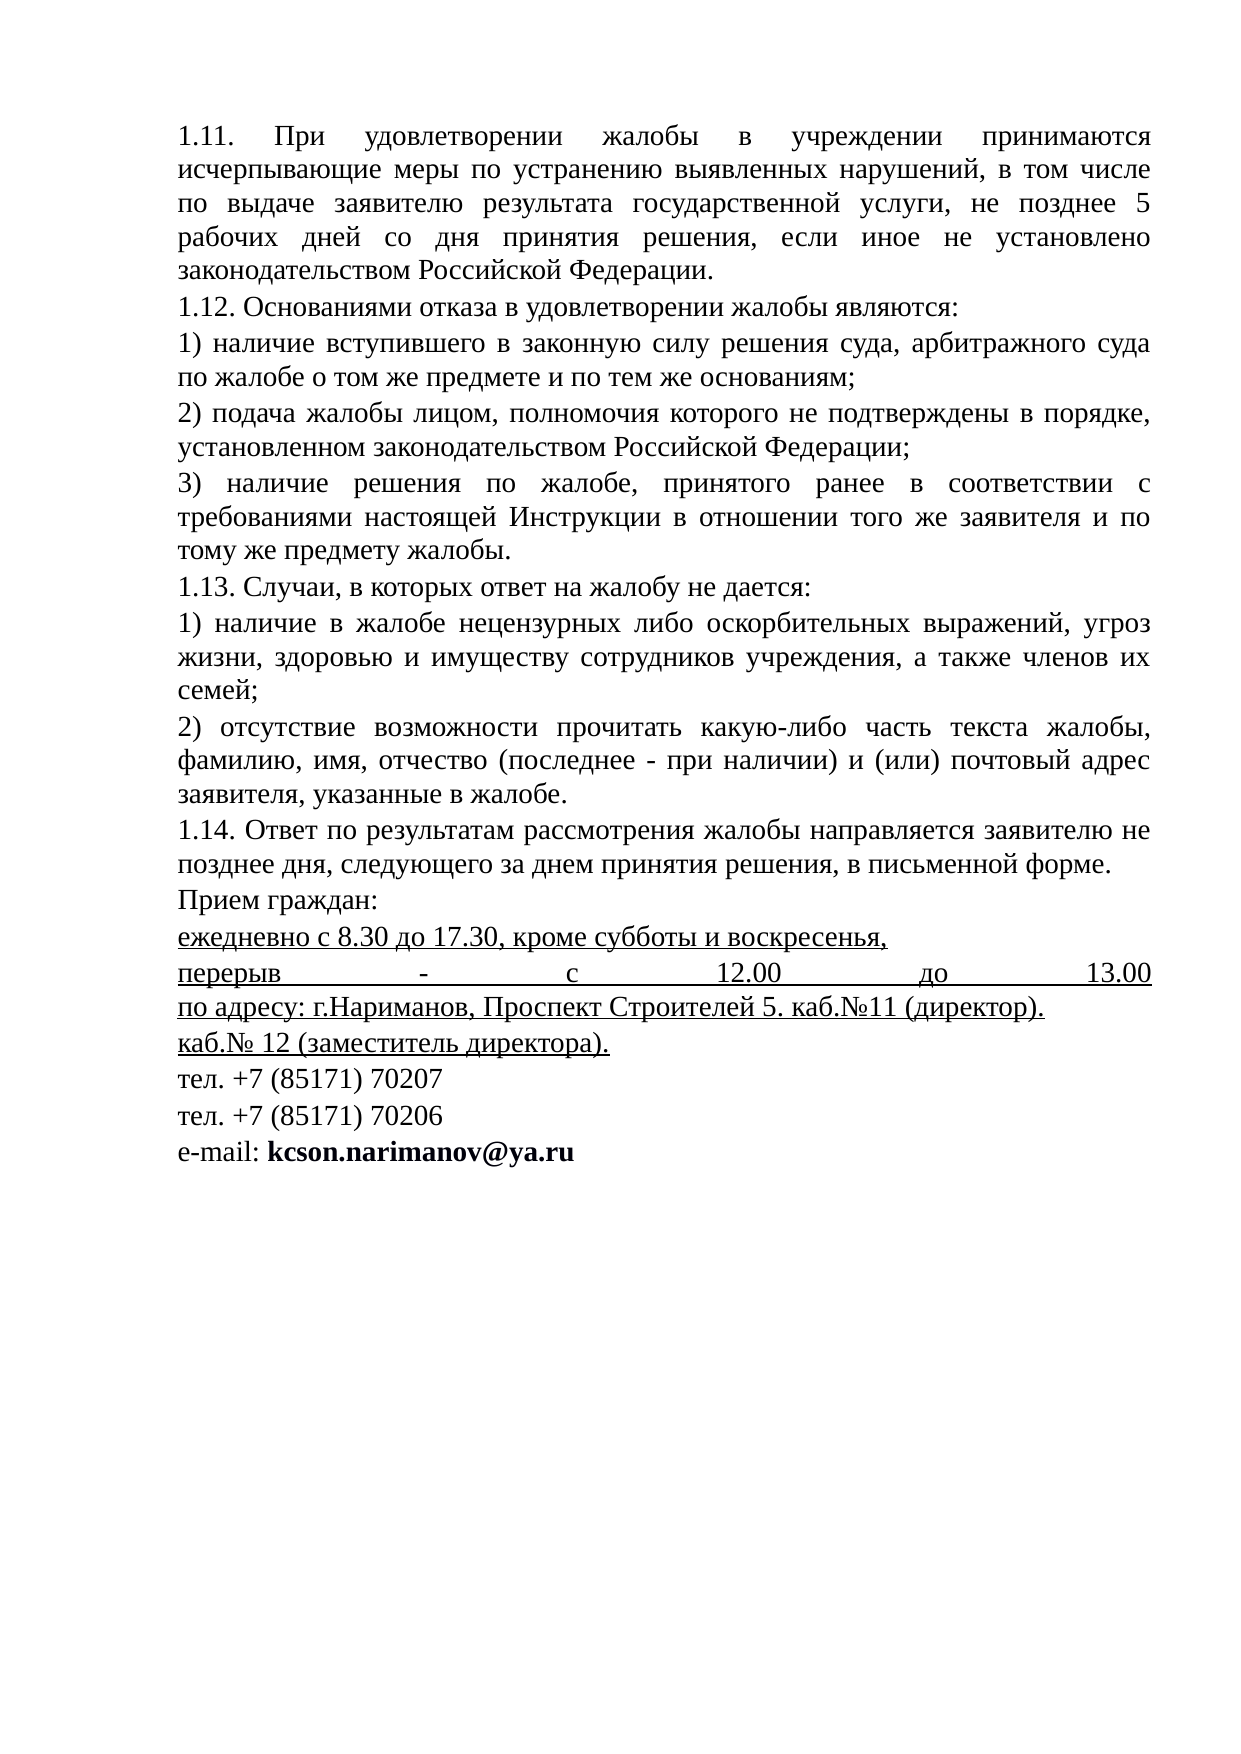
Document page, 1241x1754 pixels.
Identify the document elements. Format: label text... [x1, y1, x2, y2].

text Прием граждан: [177, 882, 1152, 916]
text 1.13. Случаи, в которых ответ на жалобу не дается: [177, 569, 1152, 602]
text тел. +7 (85171) 70206 [177, 1098, 1152, 1132]
text по адресу: г.Нариманов, Проспект Строителей 5. каб.№11 (директор). [177, 985, 1152, 1022]
text 2) подача жалобы лицом, полномочия которого не подтверждены в порядке, установленном законодательством Российской Федерации; [177, 395, 1152, 462]
text 1.12. Основаниями отказа в удовлетворении жалобы являются: [177, 289, 1152, 322]
text 1) наличие вступившего в законную силу решения суда, арбитражного суда по жалобе о том же предмете и по тем же основаниям; [177, 325, 1152, 392]
text 1.11. При удовлетворении жалобы в учреждении принимаются исчерпывающие меры по устранению выявленных нарушений, в том числе по выдаче заявителю результата государственной услуги, не позднее 5 рабочих дней со дня принятия решения, если иное не установлено законодательством Российской Федерации. [177, 118, 1152, 286]
text 1.14. Ответ по результатам рассмотрения жалобы направляется заявителю не позднее дня, следующего за днем принятия решения, в письменной форме. [177, 812, 1152, 879]
text 1) наличие в жалобе нецензурных либо оскорбительных выражений, угроз жизни, здоровью и имуществу сотрудников учреждения, а также членов их семей; [177, 605, 1152, 706]
text каб.№ 12 (заместитель директора). [177, 1025, 1152, 1059]
text тел. +7 (85171) 70207 [177, 1062, 1152, 1095]
text ежедневно с 8.30 до 17.30, кроме субботы и воскресенья, [177, 919, 1152, 952]
text 3) наличие решения по жалобе, принятого ранее в соответствии с требованиями настоящей Инструкции в отношении того же заявителя и по тому же предмету жалобы. [177, 465, 1152, 566]
text 2) отсутствие возможности прочитать какую-либо часть текста жалобы, фамилию, имя, отчество (последнее - при наличии) и (или) почтовый адрес заявителя, указанные в жалобе. [177, 709, 1152, 809]
text e-mail: kcson.narimanov@ya.ru [177, 1134, 1152, 1168]
text перерыв - с 12.00 до 13.00 [177, 955, 1152, 984]
